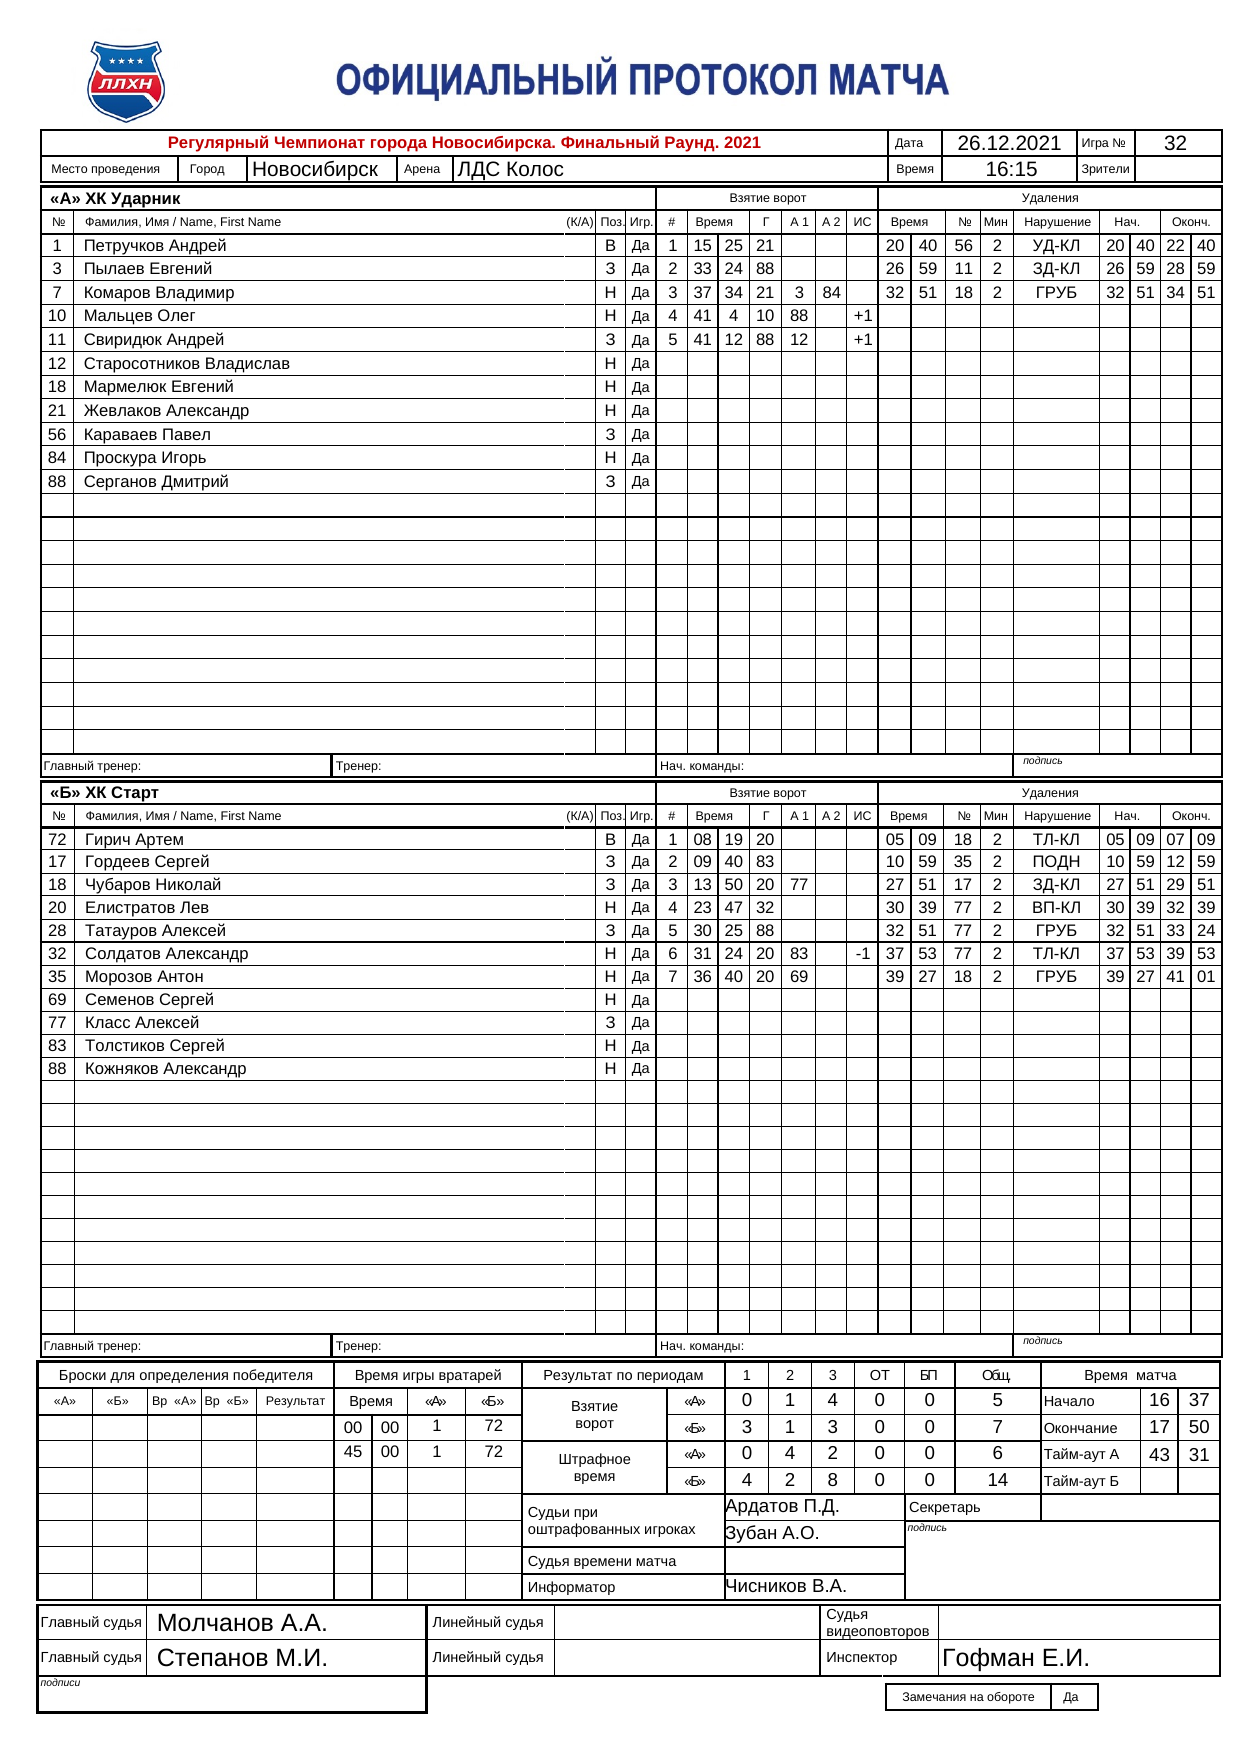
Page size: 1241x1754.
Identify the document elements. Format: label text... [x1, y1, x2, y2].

table_cell [148, 1494, 201, 1520]
table_cell [626, 1288, 655, 1310]
table_cell 34 [719, 281, 749, 303]
table_cell [750, 1288, 781, 1310]
table_cell [944, 1081, 980, 1103]
table_cell [750, 1173, 781, 1195]
table_cell [944, 1173, 980, 1195]
table_cell [1161, 541, 1190, 564]
table_cell [1131, 659, 1160, 682]
table_cell [596, 1288, 625, 1310]
table_cell [912, 305, 945, 327]
table_cell Линейный судья [428, 1640, 554, 1675]
table_cell [1192, 1288, 1221, 1310]
table_cell Семенов Сергей [75, 989, 564, 1011]
table_cell [1014, 989, 1099, 1011]
table_cell [847, 470, 877, 493]
table_cell [688, 1265, 717, 1287]
table_cell [816, 470, 846, 493]
table_cell [626, 518, 655, 540]
table_cell [1192, 707, 1221, 729]
table_cell Тренер: [333, 1335, 655, 1356]
table_cell [750, 1150, 781, 1172]
table_cell [1161, 1242, 1190, 1264]
table_cell [719, 446, 749, 469]
table_cell [946, 305, 980, 327]
table_cell [1014, 446, 1099, 469]
table_cell [1161, 423, 1190, 445]
table_cell 18 [944, 829, 980, 849]
table_cell [879, 399, 910, 422]
table_cell [74, 636, 564, 658]
table_cell Поз. [596, 211, 625, 233]
table_cell [816, 966, 846, 987]
table_cell [719, 376, 749, 398]
table_cell 32 [879, 281, 910, 303]
table_cell [373, 1521, 407, 1546]
table_cell [1192, 1219, 1221, 1241]
table_cell 88 [750, 328, 781, 351]
table_cell [750, 565, 781, 587]
table_cell В [596, 829, 625, 849]
table_cell [847, 446, 877, 469]
table_cell [912, 1104, 943, 1126]
table_cell 53 [1131, 943, 1160, 964]
table_cell Да [626, 376, 655, 398]
table_cell [42, 1242, 74, 1264]
table_cell [75, 1311, 564, 1333]
table_cell 32 [1100, 920, 1129, 941]
table_cell 77 [782, 874, 815, 895]
table_cell Проскура Игорь [74, 446, 564, 469]
table_cell [1131, 730, 1160, 753]
table_cell [719, 659, 749, 682]
table_cell [565, 1196, 595, 1218]
table_cell [847, 1104, 877, 1126]
table_cell 21 [42, 399, 73, 422]
table_cell [596, 565, 625, 587]
table_cell 12 [719, 328, 749, 351]
table_cell [912, 399, 945, 422]
table_cell ПОДН [1014, 850, 1099, 872]
table_cell [657, 1173, 687, 1195]
table_cell [1161, 518, 1190, 540]
table_cell [879, 1219, 910, 1241]
table_cell [782, 565, 815, 587]
table_cell [565, 707, 595, 729]
table_cell [148, 1547, 201, 1573]
table_cell [565, 235, 595, 256]
table_cell [816, 1173, 846, 1195]
table_cell [879, 1196, 910, 1218]
table_cell [1192, 1104, 1221, 1126]
table_cell [1014, 376, 1099, 398]
table_cell [565, 257, 595, 280]
table_cell 23 [688, 896, 717, 918]
table_cell [688, 730, 717, 753]
table_cell [981, 588, 1013, 611]
table_cell [93, 1416, 147, 1440]
table_cell [879, 707, 910, 729]
table_cell [335, 1468, 371, 1493]
table_cell 0 [905, 1442, 954, 1467]
table_cell А 1 [782, 211, 815, 233]
table_cell 41 [688, 305, 717, 327]
table_cell [74, 683, 564, 706]
table_cell [1131, 376, 1160, 398]
table_cell [1100, 541, 1129, 564]
table_cell З [596, 850, 625, 872]
table_cell [42, 636, 73, 658]
table_cell Н [596, 1058, 625, 1079]
table_cell [847, 874, 877, 895]
table_cell [816, 636, 846, 658]
table_cell [1161, 328, 1190, 351]
table_cell [782, 730, 815, 753]
table_cell [1100, 1265, 1129, 1287]
table_cell [466, 1521, 521, 1546]
table_cell [981, 1035, 1013, 1057]
table_header 1 [726, 1363, 768, 1387]
table_cell [981, 446, 1013, 469]
table_cell [981, 1058, 1013, 1079]
table_cell [816, 565, 846, 587]
table_cell 20 [879, 235, 910, 256]
table_cell [981, 494, 1013, 516]
table_cell 51 [1131, 920, 1160, 941]
table_cell [1100, 588, 1129, 611]
table_cell [946, 352, 980, 374]
table_cell З [596, 470, 625, 493]
table_cell 32 [42, 943, 74, 964]
table_cell [782, 636, 815, 658]
table_cell [1014, 470, 1099, 493]
table_cell [879, 1265, 910, 1287]
table_cell [565, 305, 595, 327]
table_cell 84 [42, 446, 73, 469]
table_cell «Б» [93, 1389, 147, 1413]
table_cell [782, 588, 815, 611]
table_cell [565, 683, 595, 706]
table_cell [1161, 588, 1190, 611]
table_cell Судья видеоповторов [821, 1606, 938, 1639]
table_cell 69 [782, 966, 815, 987]
table_cell [782, 1242, 815, 1264]
table_cell [596, 1196, 625, 1218]
table_cell 2 [981, 281, 1013, 303]
table_cell [1192, 683, 1221, 706]
table_cell [42, 1196, 74, 1218]
table_cell Да [626, 235, 655, 256]
table_cell [74, 659, 564, 682]
table_cell [847, 541, 877, 564]
table_cell Тайм-аут А [1042, 1441, 1140, 1467]
table_cell [657, 1288, 687, 1310]
table_cell [1014, 1012, 1099, 1033]
table_cell [847, 235, 877, 256]
table_cell [719, 1288, 749, 1310]
table_cell [879, 470, 910, 493]
table_cell [1192, 1012, 1221, 1033]
table_cell [42, 1288, 74, 1310]
table_cell [782, 1012, 815, 1033]
table_cell [912, 1173, 943, 1195]
table_cell 37 [1179, 1389, 1219, 1413]
table_cell Да [626, 896, 655, 918]
table_cell З [596, 920, 625, 941]
table_cell [944, 1242, 980, 1264]
table_cell [93, 1494, 147, 1520]
table_cell [719, 541, 749, 564]
table_cell [1014, 494, 1099, 516]
table_cell [42, 612, 73, 634]
table_cell Гофман Е.И. [939, 1640, 1219, 1675]
table_cell [1131, 1012, 1160, 1033]
table_cell Класс Алексей [75, 1012, 564, 1033]
table_cell [1014, 612, 1099, 634]
table_cell [565, 1265, 595, 1287]
table_cell [816, 1265, 846, 1287]
table_cell 51 [1192, 281, 1221, 303]
table_cell [75, 1196, 564, 1218]
table_cell [847, 683, 877, 706]
table_cell [944, 1196, 980, 1218]
table_cell 0 [726, 1442, 768, 1467]
table_cell [565, 494, 595, 516]
table_cell 39 [1192, 896, 1221, 918]
table_cell [946, 659, 980, 682]
table_cell 39 [912, 896, 943, 918]
table_cell [750, 518, 781, 540]
table_cell [816, 1242, 846, 1264]
table_cell Время [879, 805, 943, 826]
table_cell [257, 1547, 333, 1573]
table_cell [1014, 1265, 1099, 1287]
table_cell [565, 1311, 595, 1333]
table_cell 4 [719, 305, 749, 327]
table_cell [946, 446, 980, 469]
table_cell [944, 1127, 980, 1149]
table_cell [596, 636, 625, 658]
table_cell [75, 1127, 564, 1149]
table_cell [257, 1441, 333, 1467]
table_cell [1161, 989, 1190, 1011]
table_cell [626, 1150, 655, 1172]
table_cell 26 [879, 257, 910, 280]
table_cell [1100, 565, 1129, 587]
table_header Общ. [956, 1363, 1040, 1387]
table_cell [1131, 1104, 1160, 1126]
table_cell [657, 1150, 687, 1172]
table_cell [42, 1104, 74, 1126]
table_cell 16 [1141, 1389, 1177, 1413]
table_cell [1161, 470, 1190, 493]
table_cell [719, 494, 749, 516]
table_cell [42, 541, 73, 564]
table_cell [1161, 1196, 1190, 1218]
table_cell [816, 874, 846, 895]
table_cell 27 [1131, 966, 1160, 987]
table_cell [719, 1150, 749, 1172]
table_cell 2 [981, 850, 1013, 872]
table_cell Да [626, 829, 655, 849]
table_cell [42, 1127, 74, 1149]
table_cell 00 [373, 1416, 407, 1440]
table_cell [912, 494, 945, 516]
table_cell 88 [42, 1058, 74, 1079]
table_cell [202, 1494, 256, 1520]
table_cell [946, 470, 980, 493]
table_cell [596, 1265, 625, 1287]
table_cell [74, 612, 564, 634]
table_cell Главный тренер: [42, 755, 330, 776]
table_cell Оконч. [1161, 805, 1221, 826]
table_cell [688, 588, 717, 611]
table_cell [912, 1288, 943, 1310]
table_cell 24 [719, 943, 749, 964]
table_cell [719, 1058, 749, 1079]
table_cell [1014, 423, 1099, 445]
table_cell 4 [726, 1468, 768, 1493]
table_cell [847, 829, 877, 849]
table_cell [946, 541, 980, 564]
table_cell [847, 989, 877, 1011]
table_cell 59 [912, 257, 945, 280]
table_cell [688, 683, 717, 706]
table_cell [148, 1441, 201, 1467]
table_cell [596, 518, 625, 540]
table_cell Караваев Павел [74, 423, 564, 445]
table_cell [1014, 518, 1099, 540]
table_cell Чубаров Николай [75, 874, 564, 895]
table_cell [1161, 683, 1190, 706]
table_cell [782, 1265, 815, 1287]
table_cell [1131, 683, 1160, 706]
table_cell [816, 1311, 846, 1333]
table_cell [1161, 707, 1190, 729]
table_cell [782, 352, 815, 374]
table_cell Н [596, 305, 625, 327]
table_cell [657, 659, 687, 682]
table_cell [1131, 1242, 1160, 1264]
table_cell 27 [1100, 874, 1129, 895]
table_header 3 [812, 1363, 854, 1387]
table_cell 3 [812, 1415, 854, 1440]
table_cell Н [596, 352, 625, 374]
table_cell [879, 659, 910, 682]
table_cell -1 [847, 943, 877, 964]
table_cell [912, 636, 945, 658]
table_cell А 2 [816, 211, 846, 233]
table_cell [1014, 1288, 1099, 1310]
table_cell 20 [750, 966, 781, 987]
table_cell [39, 1547, 92, 1573]
table_cell [816, 257, 846, 280]
table_cell 20 [42, 896, 74, 918]
table_cell [879, 305, 910, 327]
table_header «Б» ХК Старт [42, 783, 655, 803]
table_cell [596, 612, 625, 634]
table_cell [944, 1288, 980, 1310]
table_cell [847, 659, 877, 682]
table_cell [816, 989, 846, 1011]
table_cell [879, 1081, 910, 1103]
table_cell 56 [42, 423, 73, 445]
table_cell 88 [750, 257, 781, 280]
table_cell ГРУБ [1014, 920, 1099, 941]
table_cell [879, 612, 910, 634]
table_cell [1100, 1242, 1129, 1264]
table_cell [912, 1127, 943, 1149]
table_cell [42, 730, 73, 753]
table_cell [42, 494, 73, 516]
table_cell [1100, 636, 1129, 658]
table_cell [466, 1468, 521, 1493]
table_cell [719, 1035, 749, 1057]
table_cell [1179, 1468, 1219, 1493]
table_cell [1192, 588, 1221, 611]
table_cell Мин [981, 211, 1013, 233]
table_cell [1141, 1468, 1177, 1493]
table_cell [750, 1311, 781, 1333]
table_cell [816, 896, 846, 918]
table_cell [1192, 612, 1221, 634]
table_cell 37 [879, 943, 910, 964]
table_cell [202, 1416, 256, 1440]
table_cell [750, 1265, 781, 1287]
table_cell [565, 281, 595, 303]
table_cell [719, 1081, 749, 1103]
table_cell [335, 1521, 371, 1546]
table_cell [847, 730, 877, 753]
table_cell [816, 1288, 846, 1310]
table_cell [688, 612, 717, 634]
table_cell [1131, 1035, 1160, 1057]
table_cell [883, 1677, 1220, 1681]
table_cell 2 [769, 1468, 811, 1493]
table_cell [1131, 1127, 1160, 1149]
table_cell 19 [719, 829, 749, 849]
table_cell Татауров Алексей [75, 920, 564, 941]
table_cell 40 [719, 966, 749, 987]
table_cell Да [626, 305, 655, 327]
table_cell [565, 565, 595, 587]
table_cell [782, 257, 815, 280]
table_cell [939, 1606, 1219, 1639]
table_cell [879, 1035, 910, 1057]
table_cell [626, 1127, 655, 1149]
table_cell [1014, 730, 1099, 753]
table_cell [719, 1196, 749, 1218]
table_cell Да [626, 1058, 655, 1079]
table_cell [596, 1150, 625, 1172]
table_cell [688, 1150, 717, 1172]
table_cell [1131, 470, 1160, 493]
table_cell Главный судья [39, 1606, 146, 1639]
table_cell 2 [657, 257, 687, 280]
table_cell [847, 636, 877, 658]
table_cell [1192, 470, 1221, 493]
table_cell [657, 423, 687, 445]
table_cell [565, 1173, 595, 1195]
table_cell 37 [1100, 943, 1129, 964]
table_cell [750, 1127, 781, 1149]
table_cell [657, 588, 687, 611]
table_cell [750, 730, 781, 753]
table_cell [42, 565, 73, 587]
table_cell [1192, 1150, 1221, 1172]
table_cell [847, 376, 877, 398]
table_cell [847, 518, 877, 540]
table_cell [39, 1416, 92, 1440]
table_cell [688, 1035, 717, 1057]
table_cell [750, 612, 781, 634]
table_cell [750, 1012, 781, 1033]
table_cell [688, 399, 717, 422]
table_cell Н [596, 896, 625, 918]
table_cell Жевлаков Александр [74, 399, 564, 422]
table_cell 2 [981, 943, 1013, 964]
table_cell [912, 1242, 943, 1264]
table_cell 88 [750, 920, 781, 941]
table_cell [596, 1311, 625, 1333]
table_cell [750, 494, 781, 516]
table_cell 30 [1100, 896, 1129, 918]
table_cell [816, 352, 846, 374]
table_cell [981, 470, 1013, 493]
table_cell [596, 1173, 625, 1195]
table_cell ГРУБ [1014, 966, 1099, 987]
table_cell [1161, 1035, 1190, 1057]
table_cell 32 [750, 896, 781, 918]
table_cell [782, 659, 815, 682]
table_cell 51 [1192, 874, 1221, 895]
table_cell [782, 612, 815, 634]
table_cell [74, 565, 564, 587]
table_cell Судья времени матча [523, 1548, 724, 1573]
table_cell [782, 235, 815, 256]
table_cell [1131, 1265, 1160, 1287]
table_cell ВП-КЛ [1014, 896, 1099, 918]
table_cell 07 [1161, 829, 1190, 849]
table_cell ГРУБ [1014, 281, 1099, 303]
table_cell [1192, 541, 1221, 564]
table_cell 7 [956, 1415, 1040, 1440]
table_cell 28 [1161, 257, 1190, 280]
table_cell [981, 707, 1013, 729]
table_cell [1161, 305, 1190, 327]
table_cell [1161, 1127, 1190, 1149]
table_cell Да [626, 966, 655, 987]
table_cell [626, 683, 655, 706]
table_cell [879, 565, 910, 587]
table_cell 2 [981, 829, 1013, 849]
table_cell [750, 1242, 781, 1264]
table_cell [1131, 541, 1160, 564]
table_cell 33 [688, 257, 717, 280]
table_cell 0 [855, 1442, 904, 1467]
table_cell Главный судья [39, 1640, 146, 1675]
table_cell [1131, 612, 1160, 634]
table_cell [93, 1441, 147, 1467]
table_cell Гирич Артем [75, 829, 564, 849]
table_cell [879, 518, 910, 540]
table_cell [626, 1219, 655, 1241]
table_cell [719, 352, 749, 374]
table_cell 00 [373, 1441, 407, 1467]
table_cell 28 [42, 920, 74, 941]
table_cell 2 [812, 1442, 854, 1467]
table_cell 0 [726, 1389, 768, 1413]
table_cell 59 [912, 850, 943, 872]
table_cell Судьи при оштрафованных игроках [523, 1495, 724, 1546]
table_cell [39, 1521, 92, 1546]
table_cell [466, 1574, 521, 1599]
table_cell Комаров Владимир [74, 281, 564, 303]
picture [5, 28, 1179, 129]
table_cell [1161, 1058, 1190, 1079]
table_cell А 1 [782, 805, 815, 826]
table_cell [750, 446, 781, 469]
table_cell +1 [847, 328, 877, 351]
table_cell 20 [750, 829, 781, 849]
table_cell [1131, 352, 1160, 374]
table_cell [148, 1521, 201, 1546]
table_cell 50 [719, 874, 749, 895]
table_cell 47 [719, 896, 749, 918]
table_cell [626, 1173, 655, 1195]
table_cell 83 [750, 850, 781, 872]
table_cell [912, 376, 945, 398]
table_cell [657, 1104, 687, 1126]
table_cell [1014, 541, 1099, 564]
table_cell 20 [750, 874, 781, 895]
table_cell [657, 352, 687, 374]
table_cell [408, 1574, 465, 1599]
table_cell 01 [1192, 966, 1221, 987]
table_cell ТЛ-КЛ [1014, 829, 1099, 849]
table_cell Ардатов П.Д. [726, 1495, 904, 1520]
table_cell [782, 829, 815, 849]
table_cell [981, 1242, 1013, 1264]
table_cell [657, 1311, 687, 1333]
table_cell [782, 518, 815, 540]
table_cell «А» [668, 1389, 724, 1413]
table_cell [946, 565, 980, 587]
table_cell [782, 850, 815, 872]
table_cell [1161, 1219, 1190, 1241]
table_cell 2 [981, 896, 1013, 918]
table_cell [981, 399, 1013, 422]
table_cell 0 [905, 1468, 954, 1493]
table_cell [1100, 612, 1129, 634]
table_cell 56 [946, 235, 980, 256]
table_cell [466, 1547, 521, 1573]
table_cell [565, 1127, 595, 1149]
table_cell [74, 588, 564, 611]
table_cell [816, 612, 846, 634]
table_cell З [596, 874, 625, 895]
table_cell [596, 494, 625, 516]
table_cell 5 [956, 1389, 1040, 1413]
table_cell [1131, 1196, 1160, 1218]
table_cell [750, 423, 781, 445]
table_cell [93, 1521, 147, 1546]
table_cell [782, 707, 815, 729]
table_cell Время [688, 805, 749, 826]
table_cell [946, 423, 980, 445]
table_cell 29 [1161, 874, 1190, 895]
table_cell [847, 257, 877, 280]
table_cell [688, 1012, 717, 1033]
table_cell «А» [39, 1389, 92, 1413]
table_cell Нач. [1100, 211, 1160, 233]
table_cell Н [596, 966, 625, 987]
table_cell [719, 565, 749, 587]
table_cell [1131, 1058, 1160, 1079]
table_cell 35 [944, 850, 980, 872]
table_cell [688, 518, 717, 540]
table_cell 72 [466, 1416, 521, 1440]
table_cell [847, 281, 877, 303]
table_cell 10 [750, 305, 781, 327]
table_cell Н [596, 376, 625, 398]
table_cell 25 [719, 235, 749, 256]
table_cell 51 [1131, 874, 1160, 895]
table_cell Нарушение [1014, 211, 1099, 233]
table_cell 31 [688, 943, 717, 964]
table_cell 4 [657, 896, 687, 918]
table_cell [719, 470, 749, 493]
table_cell Начало [1042, 1389, 1140, 1413]
table_cell [257, 1521, 333, 1546]
table_cell [782, 1127, 815, 1149]
table_cell [74, 518, 564, 540]
table_cell Штрафное время [523, 1442, 666, 1493]
table_cell [626, 1104, 655, 1126]
table_cell [202, 1468, 256, 1493]
table_cell [688, 1288, 717, 1310]
table_cell [912, 1012, 943, 1033]
table_cell [1014, 588, 1099, 611]
table_cell [912, 1219, 943, 1241]
table_cell [946, 612, 980, 634]
table_cell [1192, 1081, 1221, 1103]
table_cell [373, 1574, 407, 1599]
table_cell [847, 1265, 877, 1287]
table_cell [782, 683, 815, 706]
table_cell [816, 730, 846, 753]
table_cell [847, 1219, 877, 1241]
table_cell Арена [398, 157, 452, 181]
table_cell [981, 541, 1013, 564]
table_cell [1161, 376, 1190, 398]
table_cell 84 [816, 281, 846, 303]
table_cell [1014, 1196, 1099, 1218]
table_cell [657, 446, 687, 469]
table_cell [688, 565, 717, 587]
table_cell [657, 399, 687, 422]
table_cell «А» [408, 1389, 465, 1413]
table_cell [782, 920, 815, 941]
table_cell [373, 1494, 407, 1520]
table_cell [688, 707, 717, 729]
table_cell [944, 1012, 980, 1033]
table_cell [879, 1150, 910, 1172]
table_cell [657, 494, 687, 516]
table_cell З [596, 257, 625, 280]
table_cell [1100, 1127, 1129, 1149]
table_cell [75, 1288, 564, 1310]
table_cell [626, 1311, 655, 1333]
table_cell [750, 1104, 781, 1126]
table_cell № [946, 211, 980, 233]
table_cell [1192, 1265, 1221, 1287]
table_cell [688, 1242, 717, 1264]
table_cell [1161, 1081, 1190, 1103]
table_cell [75, 1104, 564, 1126]
table_cell 50 [1179, 1415, 1219, 1440]
table_cell [847, 423, 877, 445]
table_cell [1192, 1196, 1221, 1218]
table_cell [944, 1058, 980, 1079]
table_cell 41 [1161, 966, 1190, 987]
table_cell 18 [42, 874, 74, 895]
table_cell [879, 730, 910, 753]
table_cell 2 [981, 257, 1013, 280]
table_cell [1100, 683, 1129, 706]
table_cell [565, 518, 595, 540]
table_cell [1192, 636, 1221, 658]
table_cell [719, 707, 749, 729]
table_cell [1192, 565, 1221, 587]
table_cell Нач. команды: [657, 1335, 1012, 1356]
table_cell [1161, 1012, 1190, 1033]
table_cell [879, 446, 910, 469]
table_cell [1131, 399, 1160, 422]
table_cell 20 [1100, 235, 1129, 256]
table_cell [257, 1574, 333, 1599]
table_cell [565, 730, 595, 753]
table_cell [596, 1219, 625, 1241]
table_cell [565, 352, 595, 374]
table_cell 32 [879, 920, 910, 941]
table_cell [816, 376, 846, 398]
table_cell [1131, 1150, 1160, 1172]
table_cell [1161, 446, 1190, 469]
table_cell 1 [769, 1415, 811, 1440]
table_cell [688, 659, 717, 682]
table_cell [688, 1173, 717, 1195]
table_cell [1192, 1311, 1221, 1333]
table_cell [1099, 1682, 1220, 1711]
table_cell [657, 707, 687, 729]
table_cell Вр «А» [148, 1389, 201, 1413]
table_cell [847, 612, 877, 634]
table_cell [565, 1219, 595, 1241]
table_cell [688, 352, 717, 374]
table_cell [1131, 518, 1160, 540]
table_cell 20 [750, 943, 781, 964]
table_cell [75, 1150, 564, 1172]
table_cell [688, 989, 717, 1011]
table_cell № [944, 805, 980, 826]
table_cell [719, 423, 749, 445]
table_cell [1014, 707, 1099, 729]
table_cell [657, 1058, 687, 1079]
table_cell [1014, 1242, 1099, 1264]
table_cell [1014, 399, 1099, 422]
table_cell 32 [1161, 896, 1190, 918]
table_cell [912, 612, 945, 634]
table_cell [912, 518, 945, 540]
table_cell [1136, 157, 1221, 181]
table_cell [912, 683, 945, 706]
table_cell 3 [726, 1415, 768, 1440]
table_cell [1014, 1219, 1099, 1241]
table_cell 24 [719, 257, 749, 280]
table_cell 34 [1161, 281, 1190, 303]
table_cell [565, 829, 595, 849]
table_cell [816, 1104, 846, 1126]
table_header Удаления [879, 188, 1221, 209]
table_cell [626, 1196, 655, 1218]
table_cell Кожняков Александр [75, 1058, 564, 1079]
table_cell [1014, 1081, 1099, 1103]
table_cell Г [750, 211, 781, 233]
table_cell [596, 1127, 625, 1149]
table_cell [1192, 446, 1221, 469]
table_cell [93, 1468, 147, 1493]
table_cell Информатор [523, 1575, 724, 1599]
table_cell Мармелюк Евгений [74, 376, 564, 398]
table_cell [1192, 1035, 1221, 1057]
table_cell [912, 588, 945, 611]
table_cell [1014, 1104, 1099, 1126]
table_cell [847, 494, 877, 516]
table_cell [565, 399, 595, 422]
table_cell [719, 1104, 749, 1126]
table_cell 0 [855, 1389, 904, 1413]
table_cell [1100, 328, 1129, 351]
table_cell [750, 1219, 781, 1241]
table_cell [1042, 1495, 1219, 1520]
table_cell 88 [42, 470, 73, 493]
table_cell [657, 376, 687, 398]
table_cell [912, 1081, 943, 1103]
table_cell [1161, 659, 1190, 682]
table_cell 72 [466, 1441, 521, 1467]
table_cell 05 [879, 829, 910, 849]
table_cell [1014, 1311, 1099, 1333]
table_cell [816, 707, 846, 729]
table_cell Фамилия, Имя / Name, First Name [75, 805, 565, 826]
table_cell [879, 1127, 910, 1149]
table_cell 0 [905, 1389, 954, 1413]
table_cell [750, 588, 781, 611]
table_cell Да [626, 920, 655, 941]
table_cell Солдатов Александр [75, 943, 564, 964]
table_cell Мин [981, 805, 1013, 826]
table_cell [657, 470, 687, 493]
table_cell [816, 1012, 846, 1033]
table_cell [847, 896, 877, 918]
table_cell [1192, 730, 1221, 753]
table_cell [719, 1311, 749, 1333]
table_cell [688, 1311, 717, 1333]
table_cell [912, 1150, 943, 1172]
table_cell [816, 399, 846, 422]
table_cell [428, 1677, 882, 1711]
table_cell 53 [1192, 943, 1221, 964]
table_cell 4 [657, 305, 687, 327]
table_cell [626, 494, 655, 516]
table_cell [657, 989, 687, 1011]
table_cell [688, 470, 717, 493]
table_cell [1161, 1265, 1190, 1287]
table_cell 21 [750, 235, 781, 256]
table_cell [1014, 1035, 1099, 1057]
table_cell [565, 874, 595, 895]
table_cell ЗД-КЛ [1014, 874, 1099, 895]
table_cell 31 [1179, 1441, 1219, 1467]
table_cell 7 [42, 281, 73, 303]
table_cell [879, 1311, 910, 1333]
table_cell Да [626, 423, 655, 445]
table_header Замечания на обороте [887, 1685, 1050, 1709]
table_cell [93, 1574, 147, 1599]
table_cell [782, 423, 815, 445]
table_cell [1014, 305, 1099, 327]
table_cell [946, 636, 980, 658]
table_cell [879, 1058, 910, 1079]
table_cell [657, 518, 687, 540]
table_cell Время [688, 211, 749, 233]
table_cell [1131, 305, 1160, 327]
table_cell [816, 850, 846, 872]
table_cell [626, 730, 655, 753]
table_cell [944, 1265, 980, 1287]
table_cell [944, 1104, 980, 1126]
table_cell [944, 1150, 980, 1172]
table_header Время матча [1042, 1363, 1219, 1387]
table_cell [626, 612, 655, 634]
table_cell [847, 1127, 877, 1149]
table_cell Инспектор [821, 1640, 938, 1675]
table_cell [1192, 328, 1221, 351]
table_cell [408, 1494, 465, 1520]
table_cell 1 [657, 829, 687, 849]
table_cell [688, 494, 717, 516]
table_cell 26 [1100, 257, 1129, 280]
table_cell З [596, 1012, 625, 1033]
table_cell [816, 446, 846, 469]
table_cell 77 [944, 920, 980, 941]
table_cell [565, 850, 595, 872]
table_cell [1192, 305, 1221, 327]
table_cell 09 [688, 850, 717, 872]
table_cell [1100, 470, 1129, 493]
table_header 2 [769, 1363, 811, 1387]
table_cell 36 [688, 966, 717, 987]
table_cell [1100, 1058, 1129, 1079]
table_cell [879, 494, 910, 516]
table_cell «Б» [668, 1468, 724, 1493]
table_cell 25 [719, 920, 749, 941]
table_cell [626, 1081, 655, 1103]
table_cell [565, 423, 595, 445]
table_cell [1131, 588, 1160, 611]
table_cell 40 [1131, 235, 1160, 256]
table_cell Вр «Б» [202, 1389, 256, 1413]
table_cell Да [626, 943, 655, 964]
table_cell [565, 966, 595, 987]
table_cell Линейный судья [428, 1606, 554, 1639]
table_cell [912, 352, 945, 374]
table_cell [782, 1150, 815, 1172]
table_cell [1100, 305, 1129, 327]
table_cell 3 [657, 874, 687, 895]
table_cell [750, 352, 781, 374]
table_cell [816, 943, 846, 964]
table_cell [847, 920, 877, 941]
table_cell [1100, 1104, 1129, 1126]
table_cell 2 [981, 966, 1013, 987]
table_cell 33 [1161, 920, 1190, 941]
table_cell [912, 565, 945, 587]
table_cell [847, 1035, 877, 1057]
table_cell Оконч. [1161, 211, 1221, 233]
table_cell № [42, 211, 73, 233]
table_cell Тренер: [333, 755, 655, 776]
table_cell [565, 1012, 595, 1033]
table_cell [1131, 636, 1160, 658]
table_cell Время [889, 157, 941, 181]
table_cell [373, 1468, 407, 1493]
table_cell [847, 1242, 877, 1264]
table_cell [944, 989, 980, 1011]
table_cell [335, 1574, 371, 1599]
table_cell [912, 989, 943, 1011]
table_cell [782, 896, 815, 918]
table_cell 17 [42, 850, 74, 872]
table_cell [626, 707, 655, 729]
table_cell [1100, 423, 1129, 445]
table_cell 1 [769, 1389, 811, 1413]
table_cell Молчанов А.А. [147, 1606, 425, 1639]
table_cell [981, 659, 1013, 682]
table_cell [981, 1311, 1013, 1333]
table_cell [816, 1196, 846, 1218]
table_header Игра № [1078, 131, 1134, 155]
table_cell [782, 1035, 815, 1057]
table_cell подпись [1014, 755, 1221, 776]
table_cell 30 [879, 896, 910, 918]
table_cell [1100, 707, 1129, 729]
table_cell Да [626, 874, 655, 895]
table_cell [879, 683, 910, 706]
table_cell Пылаев Евгений [74, 257, 564, 280]
table_cell [596, 683, 625, 706]
table_cell Г [750, 805, 781, 826]
table_cell З [596, 328, 625, 351]
table_cell Да [626, 989, 655, 1011]
table_header Удаления [879, 783, 1221, 803]
table_cell Свиридюк Андрей [74, 328, 564, 351]
table_cell Да [626, 352, 655, 374]
table_cell [816, 829, 846, 849]
table_cell Нач. [1100, 805, 1160, 826]
table_cell [565, 1081, 595, 1103]
table_cell [847, 399, 877, 422]
table_cell [1014, 1058, 1099, 1079]
table_cell [257, 1494, 333, 1520]
table_cell [816, 659, 846, 682]
table_cell [1131, 494, 1160, 516]
table_cell Да [626, 1012, 655, 1033]
table_cell [879, 588, 910, 611]
table_header ОТ [855, 1363, 904, 1387]
table_cell [946, 707, 980, 729]
table_cell [847, 352, 877, 374]
table_cell [1161, 565, 1190, 587]
table_cell [847, 1196, 877, 1218]
table_cell 10 [879, 850, 910, 872]
table_cell [373, 1547, 407, 1573]
table_cell 41 [688, 328, 717, 351]
table_cell [1100, 659, 1129, 682]
table_cell 1 [408, 1441, 465, 1467]
table_cell [719, 1242, 749, 1264]
table_cell 18 [42, 376, 73, 398]
table_cell Игр. [626, 211, 655, 233]
table_cell [750, 376, 781, 398]
table_cell [816, 588, 846, 611]
table_cell Серганов Дмитрий [74, 470, 564, 493]
table_cell [1192, 1127, 1221, 1149]
table_cell Взятие ворот [523, 1389, 666, 1440]
table_cell [148, 1468, 201, 1493]
table_cell [946, 518, 980, 540]
table_cell [847, 707, 877, 729]
table_cell ИС [847, 805, 877, 826]
table_header Результат по периодам [523, 1363, 724, 1387]
table_cell 10 [1100, 850, 1129, 872]
table_cell [847, 850, 877, 872]
table_cell [726, 1548, 904, 1573]
table_cell 53 [912, 943, 943, 964]
table_cell Да [626, 257, 655, 280]
table_cell «Б» [668, 1415, 724, 1440]
table_cell 59 [1131, 257, 1160, 280]
table_cell [981, 328, 1013, 351]
table_cell 6 [657, 943, 687, 964]
table_cell [596, 1242, 625, 1264]
table_cell [750, 707, 781, 729]
table_cell [981, 565, 1013, 587]
table_cell [1192, 518, 1221, 540]
table_cell [719, 730, 749, 753]
table_cell 12 [1161, 850, 1190, 872]
table_cell [816, 1058, 846, 1079]
table_cell [75, 1242, 564, 1264]
table_cell [719, 1012, 749, 1033]
table_cell [688, 1081, 717, 1103]
table_cell [782, 1219, 815, 1241]
table_header Регулярный Чемпионат города Новосибирска. Финальный Раунд. 2021 [42, 131, 887, 155]
table_cell 16:15 [943, 157, 1076, 181]
table_cell [1100, 730, 1129, 753]
table_cell [1014, 1127, 1099, 1149]
table_cell 11 [42, 328, 73, 351]
table_cell [981, 305, 1013, 327]
table_cell # [657, 805, 687, 826]
table_cell 15 [688, 235, 717, 256]
table_cell [688, 446, 717, 469]
table_cell (К/А) [565, 805, 595, 826]
table_cell [1131, 1173, 1160, 1195]
table_cell [1131, 565, 1160, 587]
table_cell [1161, 399, 1190, 422]
table_cell [1100, 518, 1129, 540]
table_cell [688, 376, 717, 398]
table_cell 00 [335, 1416, 371, 1440]
table_cell 51 [1131, 281, 1160, 303]
table_cell 14 [956, 1468, 1040, 1493]
table_cell [879, 1173, 910, 1195]
table_cell [750, 1081, 781, 1103]
table_cell [75, 1081, 564, 1103]
table_cell [946, 588, 980, 611]
table_cell [657, 1265, 687, 1287]
table_cell [1100, 1012, 1129, 1033]
table_cell [657, 612, 687, 634]
table_cell [42, 1311, 74, 1333]
table_cell ЗД-КЛ [1014, 257, 1099, 280]
table_cell [1014, 1150, 1099, 1172]
table_cell 10 [42, 305, 73, 327]
table_cell 51 [912, 281, 945, 303]
table_cell [1131, 707, 1160, 729]
table_cell [626, 659, 655, 682]
table_cell 37 [688, 281, 717, 303]
table_cell 18 [944, 966, 980, 987]
table_cell [1014, 683, 1099, 706]
table_cell [816, 518, 846, 540]
table_cell [847, 1288, 877, 1310]
table_cell [1161, 352, 1190, 374]
table_cell [912, 446, 945, 469]
table_cell [912, 1196, 943, 1218]
table_cell [657, 636, 687, 658]
table_cell Новосибирск [248, 157, 396, 181]
table_cell [202, 1574, 256, 1599]
table_cell [750, 659, 781, 682]
table_cell 2 [981, 874, 1013, 895]
table_cell [1192, 1173, 1221, 1195]
table_cell 39 [879, 966, 910, 987]
table_cell [816, 541, 846, 564]
table_cell [657, 1012, 687, 1033]
table_cell [657, 1196, 687, 1218]
table_cell [1014, 328, 1099, 351]
table_cell [912, 730, 945, 753]
table_cell [1100, 1150, 1129, 1172]
table_cell [847, 1058, 877, 1079]
table_cell [1161, 1311, 1190, 1333]
table_cell 17 [1141, 1415, 1177, 1440]
table_cell [1131, 989, 1160, 1011]
table_cell [42, 1081, 74, 1103]
table_cell [912, 470, 945, 493]
table_cell 3 [657, 281, 687, 303]
table_cell [1100, 399, 1129, 422]
table_cell [74, 541, 564, 564]
table_header Взятие ворот [657, 783, 877, 803]
table_cell В [596, 235, 625, 256]
table_cell [912, 1265, 943, 1287]
table_cell [1161, 1150, 1190, 1172]
table_cell [596, 1104, 625, 1126]
table_cell [1192, 494, 1221, 516]
table_cell 5 [657, 920, 687, 941]
table_cell 09 [912, 829, 943, 849]
table_cell 27 [879, 874, 910, 895]
table_cell 40 [912, 235, 945, 256]
table_cell Н [596, 943, 625, 964]
table_cell [981, 1104, 1013, 1126]
table_cell [1100, 352, 1129, 374]
table_cell [879, 541, 910, 564]
table_cell [750, 989, 781, 1011]
table_cell [42, 1265, 74, 1287]
table_cell Город [179, 157, 246, 181]
table_cell [782, 1058, 815, 1079]
table_cell [1131, 328, 1160, 351]
table_cell [719, 1265, 749, 1287]
table_cell [565, 1242, 595, 1264]
table_cell [565, 470, 595, 493]
table_cell [782, 494, 815, 516]
table_cell [912, 707, 945, 729]
table_cell Тайм-аут Б [1042, 1468, 1140, 1493]
table_cell Петручков Андрей [74, 235, 564, 256]
table_cell [847, 966, 877, 987]
table_cell [257, 1468, 333, 1493]
table_cell ИС [847, 211, 877, 233]
table_header Время игры вратарей [335, 1363, 521, 1387]
table_cell [946, 494, 980, 516]
table_cell 39 [1131, 896, 1160, 918]
table_cell [1161, 1173, 1190, 1195]
table_cell А 2 [816, 805, 846, 826]
table_cell [1100, 376, 1129, 398]
table_cell 6 [956, 1442, 1040, 1467]
table_cell «А» [668, 1442, 724, 1467]
table_cell [626, 1265, 655, 1287]
table_cell 2 [981, 920, 1013, 941]
table_cell [74, 494, 564, 516]
table_cell [782, 446, 815, 469]
table_cell 0 [905, 1415, 954, 1440]
table_cell [626, 1242, 655, 1264]
table_cell ТЛ-КЛ [1014, 943, 1099, 964]
table_cell Мальцев Олег [74, 305, 564, 327]
table_cell 43 [1141, 1441, 1177, 1467]
table_cell 45 [335, 1441, 371, 1467]
table_cell [1161, 494, 1190, 516]
table_cell 0 [855, 1468, 904, 1493]
table_cell [1192, 376, 1221, 398]
table_cell [719, 1127, 749, 1149]
table_cell [981, 1288, 1013, 1310]
table_cell [565, 659, 595, 682]
table_cell [148, 1416, 201, 1440]
table_cell Секретарь [906, 1495, 1040, 1520]
table_cell 69 [42, 989, 74, 1011]
table_cell [782, 1104, 815, 1126]
table_cell [719, 612, 749, 634]
table_cell [719, 1173, 749, 1195]
table_header «А» ХК Ударник [42, 188, 655, 209]
table_cell [816, 920, 846, 941]
table_cell [688, 1219, 717, 1241]
table_cell 88 [782, 305, 815, 327]
table_cell [657, 1127, 687, 1149]
table_cell 39 [1161, 943, 1190, 964]
table_cell [565, 1288, 595, 1310]
table_cell [946, 399, 980, 422]
table_cell 5 [657, 328, 687, 351]
table_cell [782, 1081, 815, 1103]
table_cell З [596, 423, 625, 445]
table_cell [555, 1606, 819, 1639]
table_cell [1161, 730, 1190, 753]
table_cell [75, 1219, 564, 1241]
table_cell 3 [782, 281, 815, 303]
table_cell [596, 730, 625, 753]
table_cell [657, 1081, 687, 1103]
table_cell Н [596, 989, 625, 1011]
table_cell [565, 541, 595, 564]
table_cell Старосотников Владислав [74, 352, 564, 374]
table_cell [847, 1150, 877, 1172]
table_cell подписи [39, 1677, 425, 1711]
table_cell [1192, 423, 1221, 445]
table_cell [750, 541, 781, 564]
table_cell 4 [812, 1389, 854, 1413]
table_cell [1161, 1288, 1190, 1310]
table_cell [912, 1311, 943, 1333]
table_cell ЛДС Колос [454, 157, 887, 181]
table_cell [1100, 1196, 1129, 1218]
table_cell [719, 518, 749, 540]
table_cell 59 [1192, 257, 1221, 280]
table_cell [657, 1035, 687, 1057]
table_cell 24 [1192, 920, 1221, 941]
table_cell подпись [1014, 1335, 1221, 1356]
table_cell [39, 1441, 92, 1467]
table_cell [1014, 352, 1099, 374]
table_cell 1 [408, 1416, 465, 1440]
table_cell УД-КЛ [1014, 235, 1099, 256]
table_cell [847, 1173, 877, 1195]
table_cell [981, 636, 1013, 658]
table_cell Да [626, 446, 655, 469]
table_header Да [1052, 1685, 1097, 1709]
table_cell [912, 1035, 943, 1057]
table_cell [816, 305, 846, 327]
table_cell [912, 328, 945, 351]
table_cell [944, 1035, 980, 1057]
table_cell [816, 1127, 846, 1149]
table_cell 11 [946, 257, 980, 280]
table_cell 18 [946, 281, 980, 303]
table_cell [555, 1640, 819, 1675]
table_cell [42, 1219, 74, 1241]
table_cell Нарушение [1014, 805, 1099, 826]
table_cell [257, 1416, 333, 1440]
table_cell [981, 518, 1013, 540]
table_cell [816, 1219, 846, 1241]
table_cell [1192, 1242, 1221, 1264]
table_cell Игр. [626, 805, 655, 826]
table_cell [1192, 352, 1221, 374]
table_cell [847, 588, 877, 611]
table_cell [981, 1150, 1013, 1172]
table_header БП [905, 1363, 954, 1387]
table_cell 77 [944, 943, 980, 964]
table_cell [879, 1242, 910, 1264]
table_cell [1161, 636, 1190, 658]
table_header Дата [889, 131, 941, 155]
table_cell [946, 328, 980, 351]
table_cell [879, 1288, 910, 1310]
table_cell [626, 588, 655, 611]
table_cell Поз. [596, 805, 625, 826]
table_cell [657, 1242, 687, 1264]
table_cell [750, 399, 781, 422]
table_cell [719, 636, 749, 658]
table_cell [1131, 423, 1160, 445]
table_cell [408, 1468, 465, 1493]
table_cell [1014, 659, 1099, 682]
table_cell [657, 683, 687, 706]
table_cell 59 [1192, 850, 1221, 872]
table_cell Да [626, 399, 655, 422]
table_cell [408, 1521, 465, 1546]
table_cell [912, 423, 945, 445]
table_cell 0 [855, 1415, 904, 1440]
table_cell [42, 683, 73, 706]
table_cell 17 [944, 874, 980, 895]
table_cell [750, 1058, 781, 1079]
table_cell [657, 565, 687, 587]
table_cell [879, 328, 910, 351]
table_cell 2 [657, 850, 687, 872]
table_cell [782, 470, 815, 493]
table_cell [688, 636, 717, 658]
table_cell 77 [944, 896, 980, 918]
table_cell Нач. команды: [657, 755, 1012, 776]
table_cell Гордеев Сергей [75, 850, 564, 872]
table_cell [565, 920, 595, 941]
table_cell [879, 989, 910, 1011]
table_cell 12 [782, 328, 815, 351]
table_cell [981, 1127, 1013, 1149]
table_cell 8 [812, 1468, 854, 1493]
table_cell [596, 707, 625, 729]
table_cell [944, 1219, 980, 1241]
table_cell [981, 352, 1013, 374]
table_cell 39 [1100, 966, 1129, 987]
table_cell [719, 989, 749, 1011]
table_cell [74, 707, 564, 729]
table_cell [1014, 565, 1099, 587]
table_cell 27 [912, 966, 943, 987]
table_cell 35 [42, 966, 74, 987]
table_cell [981, 989, 1013, 1011]
table_cell [879, 1012, 910, 1033]
table_cell [719, 1219, 749, 1241]
table_cell Главный тренер: [42, 1335, 330, 1356]
table_cell [1100, 1035, 1129, 1057]
table_cell [816, 683, 846, 706]
table_cell [39, 1468, 92, 1493]
table_cell [1014, 1173, 1099, 1195]
table_cell Время [335, 1389, 407, 1413]
table_cell [1192, 399, 1221, 422]
table_cell [74, 730, 564, 753]
table_cell [719, 399, 749, 422]
table_cell № [42, 805, 74, 826]
table_cell [565, 636, 595, 658]
table_cell Толстиков Сергей [75, 1035, 564, 1057]
table_cell 22 [1161, 235, 1190, 256]
table_header 32 [1136, 131, 1221, 155]
table_cell [946, 376, 980, 398]
table_cell [782, 1173, 815, 1195]
table_cell [782, 989, 815, 1011]
table_cell [565, 989, 595, 1011]
table_cell [879, 1104, 910, 1126]
table_cell [750, 636, 781, 658]
table_cell [42, 659, 73, 682]
table_cell [148, 1574, 201, 1599]
table_cell 83 [782, 943, 815, 964]
table_cell [565, 1035, 595, 1057]
table_cell Да [626, 470, 655, 493]
table_cell Да [626, 1035, 655, 1057]
table_cell [981, 730, 1013, 753]
table_cell Н [596, 446, 625, 469]
table_cell [750, 1035, 781, 1057]
table_cell 09 [1131, 829, 1160, 849]
table_cell 40 [1192, 235, 1221, 256]
table_cell [1100, 1311, 1129, 1333]
table_cell [816, 423, 846, 445]
table_cell [847, 1012, 877, 1033]
table_cell +1 [847, 305, 877, 327]
table_cell [565, 896, 595, 918]
table_cell [565, 1150, 595, 1172]
table_cell [688, 1104, 717, 1126]
table_cell подпись [906, 1522, 1219, 1599]
table_cell [1131, 1219, 1160, 1241]
table_cell [626, 565, 655, 587]
table_cell [981, 376, 1013, 398]
table_cell [596, 1081, 625, 1103]
table_cell [782, 1311, 815, 1333]
table_cell 4 [769, 1442, 811, 1467]
table_cell [946, 683, 980, 706]
table_cell Да [626, 281, 655, 303]
table_cell [782, 1288, 815, 1310]
table_cell [408, 1547, 465, 1573]
table_cell [946, 730, 980, 753]
table_cell [816, 494, 846, 516]
table_cell [1100, 494, 1129, 516]
table_cell [1161, 612, 1190, 634]
table_cell 40 [719, 850, 749, 872]
table_cell [1131, 1288, 1160, 1310]
table_cell [42, 707, 73, 729]
table_cell [596, 541, 625, 564]
table_cell [565, 1058, 595, 1079]
table_cell [565, 376, 595, 398]
table_cell Время [879, 211, 945, 233]
table_cell [719, 588, 749, 611]
table_cell [912, 541, 945, 564]
table_cell 3 [42, 257, 73, 280]
table_cell [1100, 1288, 1129, 1310]
table_cell [782, 376, 815, 398]
table_cell [816, 1081, 846, 1103]
table_cell [1192, 989, 1221, 1011]
table_cell [981, 1173, 1013, 1195]
table_cell [981, 1219, 1013, 1241]
table_cell [912, 659, 945, 682]
table_cell [39, 1494, 92, 1520]
table_cell 7 [657, 966, 687, 987]
table_cell [565, 1104, 595, 1126]
table_cell [626, 636, 655, 658]
table_cell [944, 1311, 980, 1333]
table_cell [1131, 1081, 1160, 1103]
table_cell [1100, 1219, 1129, 1241]
table_cell 32 [1100, 281, 1129, 303]
table_cell Окончание [1042, 1415, 1140, 1440]
table_cell [39, 1574, 92, 1599]
table_cell [1100, 1081, 1129, 1103]
table_cell [688, 541, 717, 564]
table_cell [816, 235, 846, 256]
table_cell [1161, 1104, 1190, 1126]
table_cell 09 [1192, 829, 1221, 849]
table_cell [1014, 636, 1099, 658]
table_cell [847, 565, 877, 587]
table_cell 08 [688, 829, 717, 849]
table_cell 51 [912, 920, 943, 941]
table_cell # [657, 211, 687, 233]
table_cell [565, 588, 595, 611]
table_cell [981, 683, 1013, 706]
table_cell 83 [42, 1035, 74, 1057]
table_cell Зубан А.О. [726, 1521, 904, 1546]
table_cell [1100, 989, 1129, 1011]
table_cell [1131, 1311, 1160, 1333]
table_header Броски для определения победителя [39, 1363, 333, 1387]
table_cell [1192, 1058, 1221, 1079]
table_header Взятие ворот [657, 188, 877, 209]
table_cell [719, 683, 749, 706]
table_cell [879, 423, 910, 445]
table_cell [879, 352, 910, 374]
table_cell [688, 423, 717, 445]
table_cell [335, 1494, 371, 1520]
table_cell 1 [42, 235, 73, 256]
table_cell 21 [750, 281, 781, 303]
table_cell [816, 1035, 846, 1057]
table_cell [750, 683, 781, 706]
table_cell [912, 1058, 943, 1079]
table_cell [42, 518, 73, 540]
table_cell [75, 1265, 564, 1287]
table_cell Результат [257, 1389, 333, 1413]
table_cell [688, 1058, 717, 1079]
table_cell (К/А) [565, 211, 595, 233]
table_cell [981, 1012, 1013, 1033]
table_cell [565, 328, 595, 351]
table_cell 05 [1100, 829, 1129, 849]
table_cell [565, 446, 595, 469]
table_cell [688, 1196, 717, 1218]
table_cell 1 [657, 235, 687, 256]
table_cell 2 [981, 235, 1013, 256]
table_cell 12 [42, 352, 73, 374]
table_cell [816, 1150, 846, 1172]
table_cell [981, 1081, 1013, 1103]
table_cell 30 [688, 920, 717, 941]
table_cell Да [626, 328, 655, 351]
table_cell [981, 612, 1013, 634]
table_cell [202, 1547, 256, 1573]
table_cell Елистратов Лев [75, 896, 564, 918]
table_cell [626, 541, 655, 564]
table_cell [981, 1265, 1013, 1287]
table_cell Фамилия, Имя / Name, First Name [74, 211, 565, 233]
table_cell [335, 1547, 371, 1573]
table_cell [782, 541, 815, 564]
table_cell [782, 1196, 815, 1218]
table_cell [565, 612, 595, 634]
table_cell Степанов М.И. [147, 1640, 425, 1675]
table_cell [596, 659, 625, 682]
table_cell «Б » [466, 1389, 521, 1413]
table_cell 59 [1131, 850, 1160, 872]
table_cell [42, 588, 73, 611]
table_cell Чисников В.А. [726, 1575, 904, 1599]
table_cell Н [596, 281, 625, 303]
table_cell Место проведения [42, 157, 177, 181]
table_cell [847, 1081, 877, 1103]
table_cell [657, 541, 687, 564]
table_cell [816, 328, 846, 351]
table_cell 72 [42, 829, 74, 849]
table_cell [782, 399, 815, 422]
table_cell 77 [42, 1012, 74, 1033]
table_cell [1192, 659, 1221, 682]
table_cell [93, 1547, 147, 1573]
table_cell [750, 470, 781, 493]
table_cell [202, 1521, 256, 1546]
table_cell [202, 1441, 256, 1467]
table_cell [750, 1196, 781, 1218]
table_cell [847, 1311, 877, 1333]
table_cell [75, 1173, 564, 1195]
table_cell 51 [912, 874, 943, 895]
table_header 26.12.2021 [943, 131, 1076, 155]
table_cell [657, 1219, 687, 1241]
table_cell [565, 943, 595, 964]
table_cell 13 [688, 874, 717, 895]
table_cell [596, 588, 625, 611]
table_cell [688, 1127, 717, 1149]
table_cell Да [626, 850, 655, 872]
table_cell [1100, 1173, 1129, 1195]
table_cell Н [596, 399, 625, 422]
table_cell [879, 636, 910, 658]
table_cell [42, 1150, 74, 1172]
table_cell Морозов Антон [75, 966, 564, 987]
table_cell Зрители [1078, 157, 1134, 181]
table_cell [981, 1196, 1013, 1218]
table_cell [42, 1173, 74, 1195]
table_cell [1131, 446, 1160, 469]
table_cell Н [596, 1035, 625, 1057]
table_cell [981, 423, 1013, 445]
table_cell [879, 376, 910, 398]
table_cell [1100, 446, 1129, 469]
table_cell [466, 1494, 521, 1520]
table_cell [657, 730, 687, 753]
